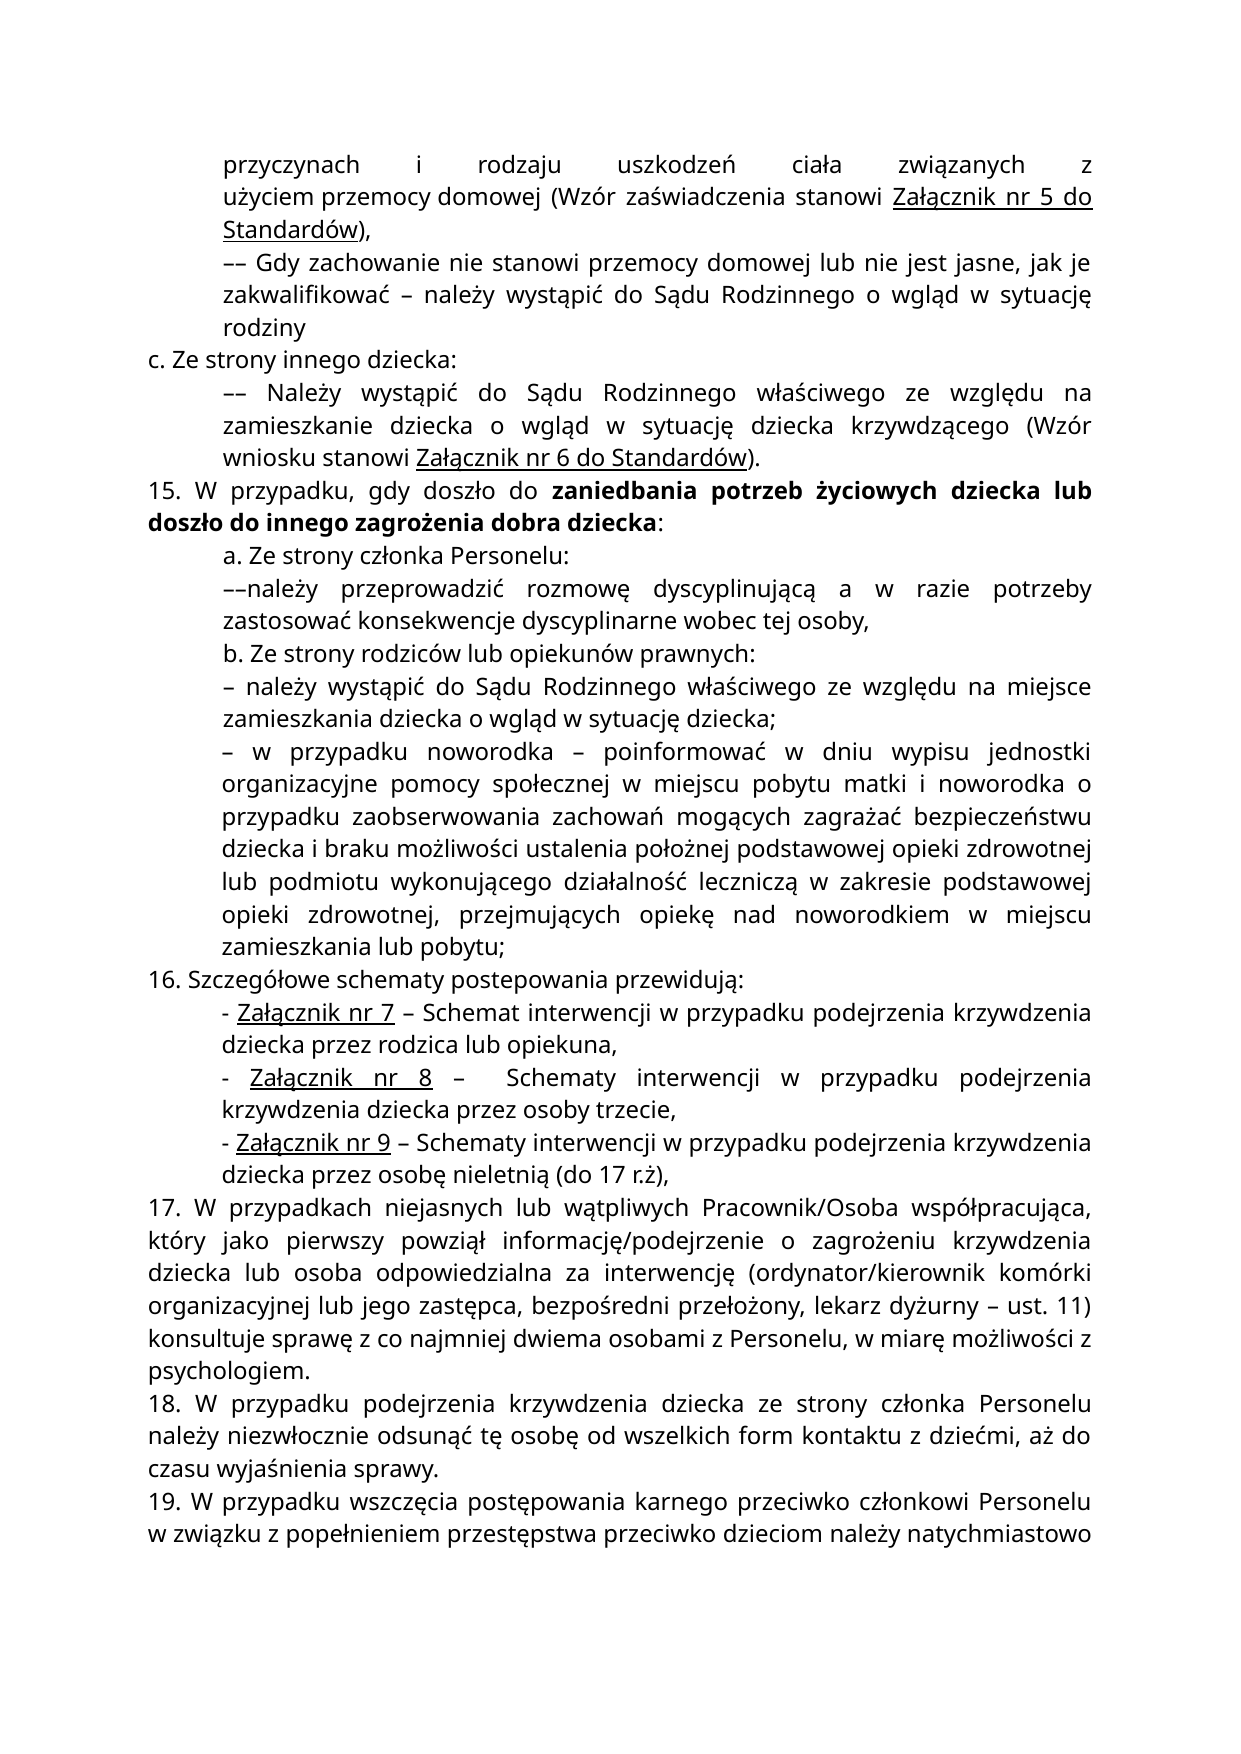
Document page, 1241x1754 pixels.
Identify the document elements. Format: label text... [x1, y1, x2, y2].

text 16. Szczegółowe schematy postepowania przewidują: [148, 963, 1093, 995]
text c. Ze strony innego dziecka: [148, 343, 1093, 376]
list –– Gdy zachowanie nie stanowi przemocy domowej lub nie jest jasne, jak je zakwalifikować – należy wystąpić do Sądu Rodzinnego o wgląd w sytuację rodziny [223, 245, 1093, 343]
list ––należy przeprowadzić rozmowę dyscyplinującą a w razie potrzeby zastosować konsekwencje dyscyplinarne wobec tej osoby, [223, 571, 1093, 637]
list przyczynach i rodzaju uszkodzeń ciała związanych z użyciem przemocy domowej (Wzór zaświadczenia stanowi Załącznik nr 5 do Standardów), [223, 148, 1093, 245]
list b. Ze strony rodziców lub opiekunów prawnych: [223, 637, 1093, 669]
list – należy wystąpić do Sądu Rodzinnego właściwego ze względu na miejsce zamieszkania dziecka o wgląd w sytuację dziecka; [223, 669, 1093, 734]
text - Załącznik nr 9 – Schematy interwencji w przypadku podejrzenia krzywdzenia dziecka przez osobę nieletnią (do 17 r.ż), [221, 1126, 1093, 1191]
list a. Ze strony członka Personelu: [223, 539, 1093, 571]
text – w przypadku noworodka – poinformować w dniu wypisu jednostki organizacyjne pomocy społecznej w miejscu pobytu matki i noworodka o przypadku zaobserwowania zachowań mogących zagrażać bezpieczeństwu dziecka i braku możliwości ustalenia położnej podstawowej opieki zdrowotnej lub podmiotu wykonującego działalność leczniczą w zakresie podstawowej opieki zdrowotnej, przejmujących opiekę nad noworodkiem w miejscu zamieszkania lub pobytu; [221, 734, 1093, 963]
text - Załącznik nr 7 – Schemat interwencji w przypadku podejrzenia krzywdzenia dziecka przez rodzica lub opiekuna, [221, 995, 1093, 1061]
list –– Należy wystąpić do Sądu Rodzinnego właściwego ze względu na zamieszkanie dziecka o wgląd w sytuację dziecka krzywdzącego (Wzór wniosku stanowi Załącznik nr 6 do Standardów). [223, 376, 1093, 474]
text 19. W przypadku wszczęcia postępowania karnego przeciwko członkowi Personelu w związku z popełnieniem przestępstwa przeciwko dzieciom należy natychmiastowo [148, 1484, 1093, 1549]
text 15. W przypadku, gdy doszło do zaniedbania potrzeb życiowych dziecka lub doszło do innego zagrożenia dobra dziecka: [148, 474, 1093, 539]
text 17. W przypadkach niejasnych lub wątpliwych Pracownik/Osoba współpracująca, który jako pierwszy powziął informację/podejrzenie o zagrożeniu krzywdzenia dziecka lub osoba odpowiedzialna za interwencję (ordynator/kierownik komórki organizacyjnej lub jego zastępca, bezpośredni przełożony, lekarz dyżurny – ust. 11) konsultuje sprawę z co najmniej dwiema osobami z Personelu, w miarę możliwości z psychologiem. [148, 1191, 1093, 1387]
text 18. W przypadku podejrzenia krzywdzenia dziecka ze strony członka Personelu należy niezwłocznie odsunąć tę osobę od wszelkich form kontaktu z dziećmi, aż do czasu wyjaśnienia sprawy. [148, 1387, 1093, 1484]
text - Załącznik nr 8 – Schematy interwencji w przypadku podejrzenia krzywdzenia dziecka przez osoby trzecie, [221, 1061, 1093, 1126]
